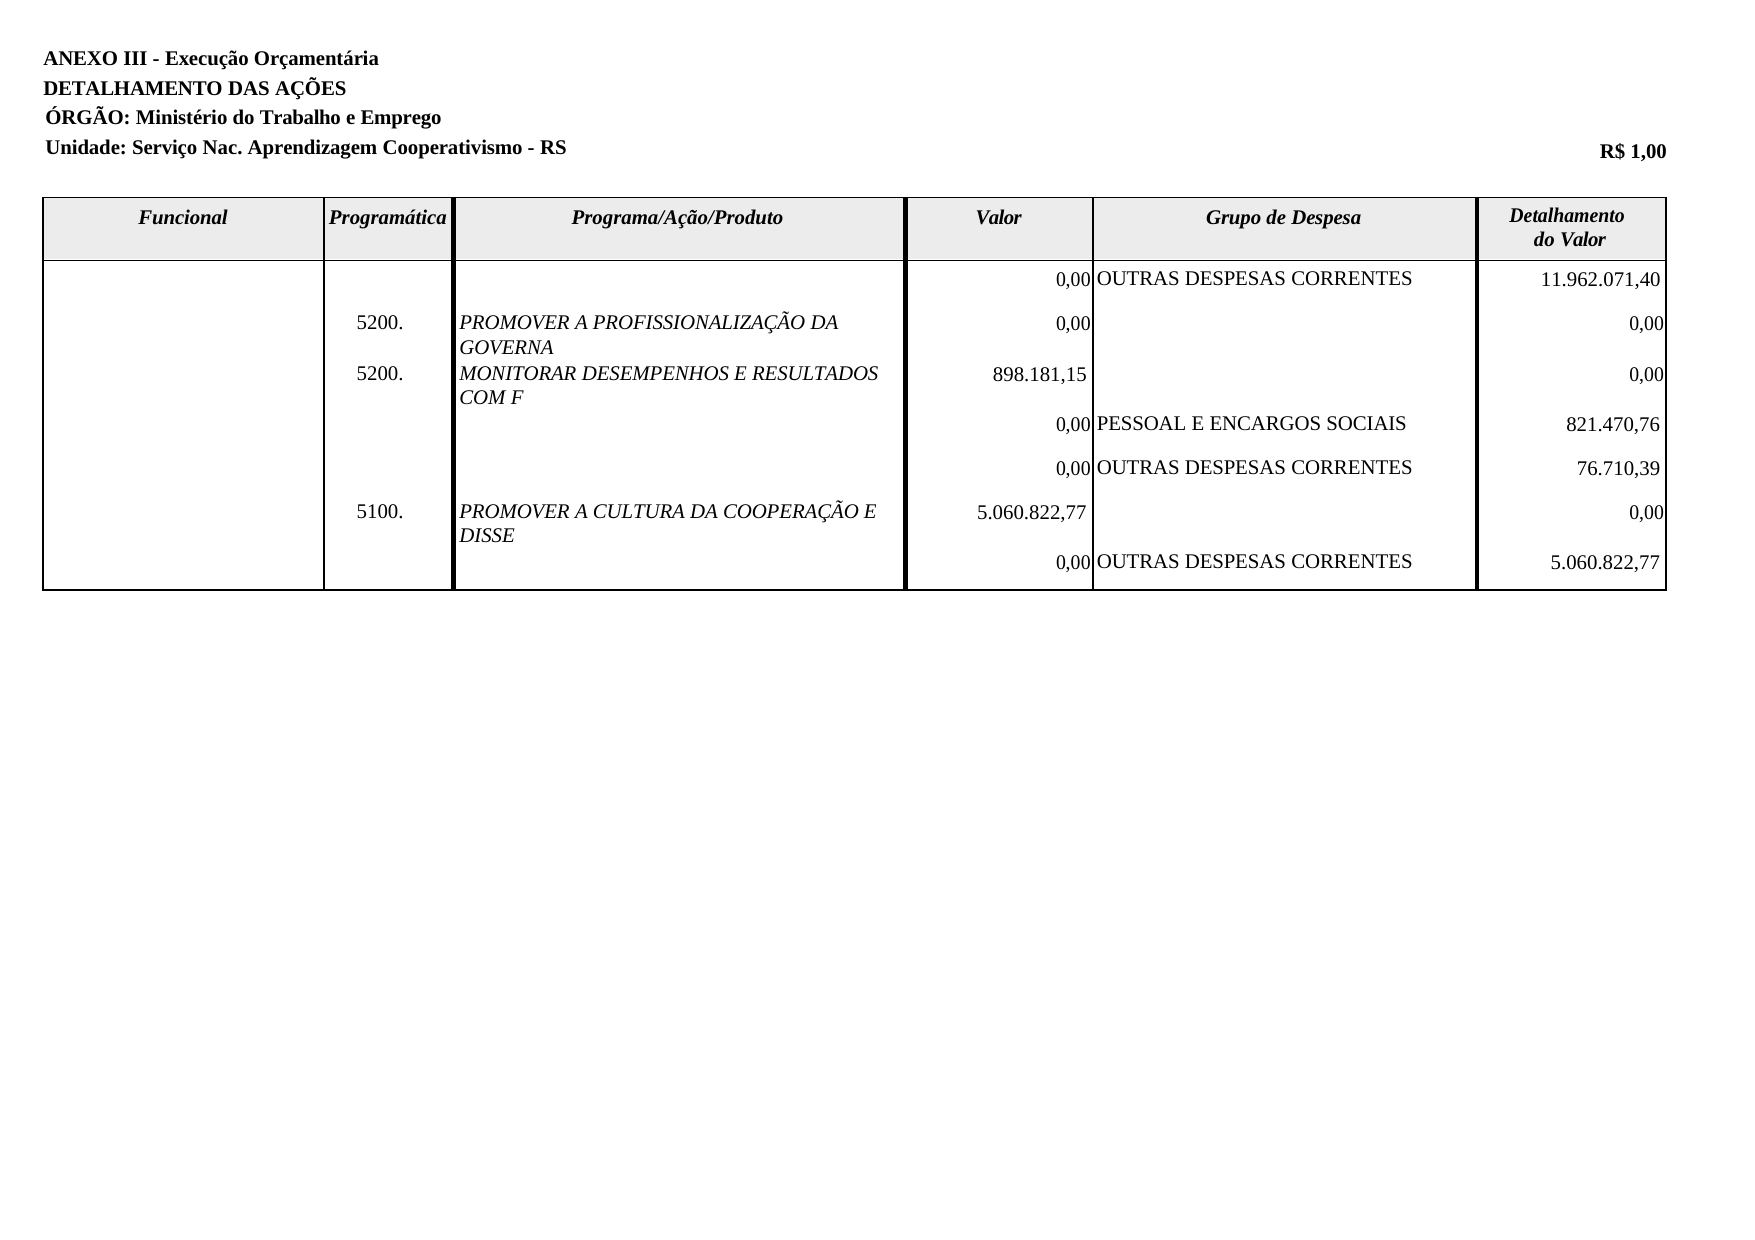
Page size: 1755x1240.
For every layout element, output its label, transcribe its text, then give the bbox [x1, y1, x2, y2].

table_cell [908, 523, 1092, 548]
table_cell COM F [456, 385, 903, 409]
table_cell OUTRAS DESPESAS CORRENTES [1094, 548, 1475, 589]
table_cell [908, 385, 1092, 409]
table_cell 0,00 [908, 548, 1092, 589]
table_header Funcional [44, 198, 323, 259]
table_header Programa/Ação/Produto [456, 198, 903, 259]
table_header Detalhamento do Valor [1479, 198, 1665, 259]
table_cell [456, 410, 903, 444]
table_cell 0,00 [1479, 488, 1665, 523]
table_cell [456, 444, 903, 488]
table_cell OUTRAS DESPESAS CORRENTES [1094, 444, 1475, 488]
table_cell 5100. [325, 488, 451, 589]
table_cell [325, 334, 451, 359]
table_cell 5.060.822,77 [1479, 548, 1665, 589]
table_cell [1094, 385, 1475, 409]
table_cell [1094, 488, 1475, 523]
table_cell 0,00 [1479, 359, 1665, 385]
table_cell 0,00 [908, 410, 1092, 444]
table_cell [1479, 523, 1665, 548]
table_cell [1094, 334, 1475, 359]
table_cell 0,00 [908, 444, 1092, 488]
table_cell [1094, 359, 1475, 385]
table_cell GOVERNA [456, 334, 903, 359]
table_cell 0,00 [1479, 299, 1665, 334]
table_cell [1094, 523, 1475, 548]
table_cell DISSE [456, 523, 903, 589]
table_cell PROMOVER A PROFISSIONALIZAÇÃO DA [456, 261, 903, 334]
table_cell PROMOVER A CULTURA DA COOPERAÇÃO E [456, 488, 903, 523]
table_cell [325, 385, 451, 409]
table_cell 0,00 [908, 261, 1092, 299]
table_cell [908, 334, 1092, 359]
table_cell PESSOAL E ENCARGOS SOCIAIS [1094, 410, 1475, 444]
table_cell 821.470,76 [1479, 410, 1665, 444]
table_cell 76.710,39 [1479, 444, 1665, 488]
table_cell [1479, 385, 1665, 409]
table_cell 5.060.822,77 [908, 488, 1092, 523]
table_cell [44, 261, 323, 589]
table_cell 5200. [325, 261, 451, 334]
table_header Grupo de Despesa [1094, 198, 1475, 259]
table_cell [325, 410, 451, 444]
table_cell [325, 444, 451, 488]
table_cell 5200. [325, 359, 451, 385]
table_header Valor [908, 198, 1092, 259]
table_header Programática [325, 198, 451, 259]
table_cell MONITORAR DESEMPENHOS E RESULTADOS [456, 359, 903, 385]
table_cell [1094, 299, 1475, 334]
table_cell 11.962.071,40 [1479, 261, 1665, 299]
table_cell 898.181,15 [908, 359, 1092, 385]
table_cell [1479, 334, 1665, 359]
table_cell OUTRAS DESPESAS CORRENTES [1094, 261, 1475, 299]
table_cell 0,00 [908, 299, 1092, 334]
